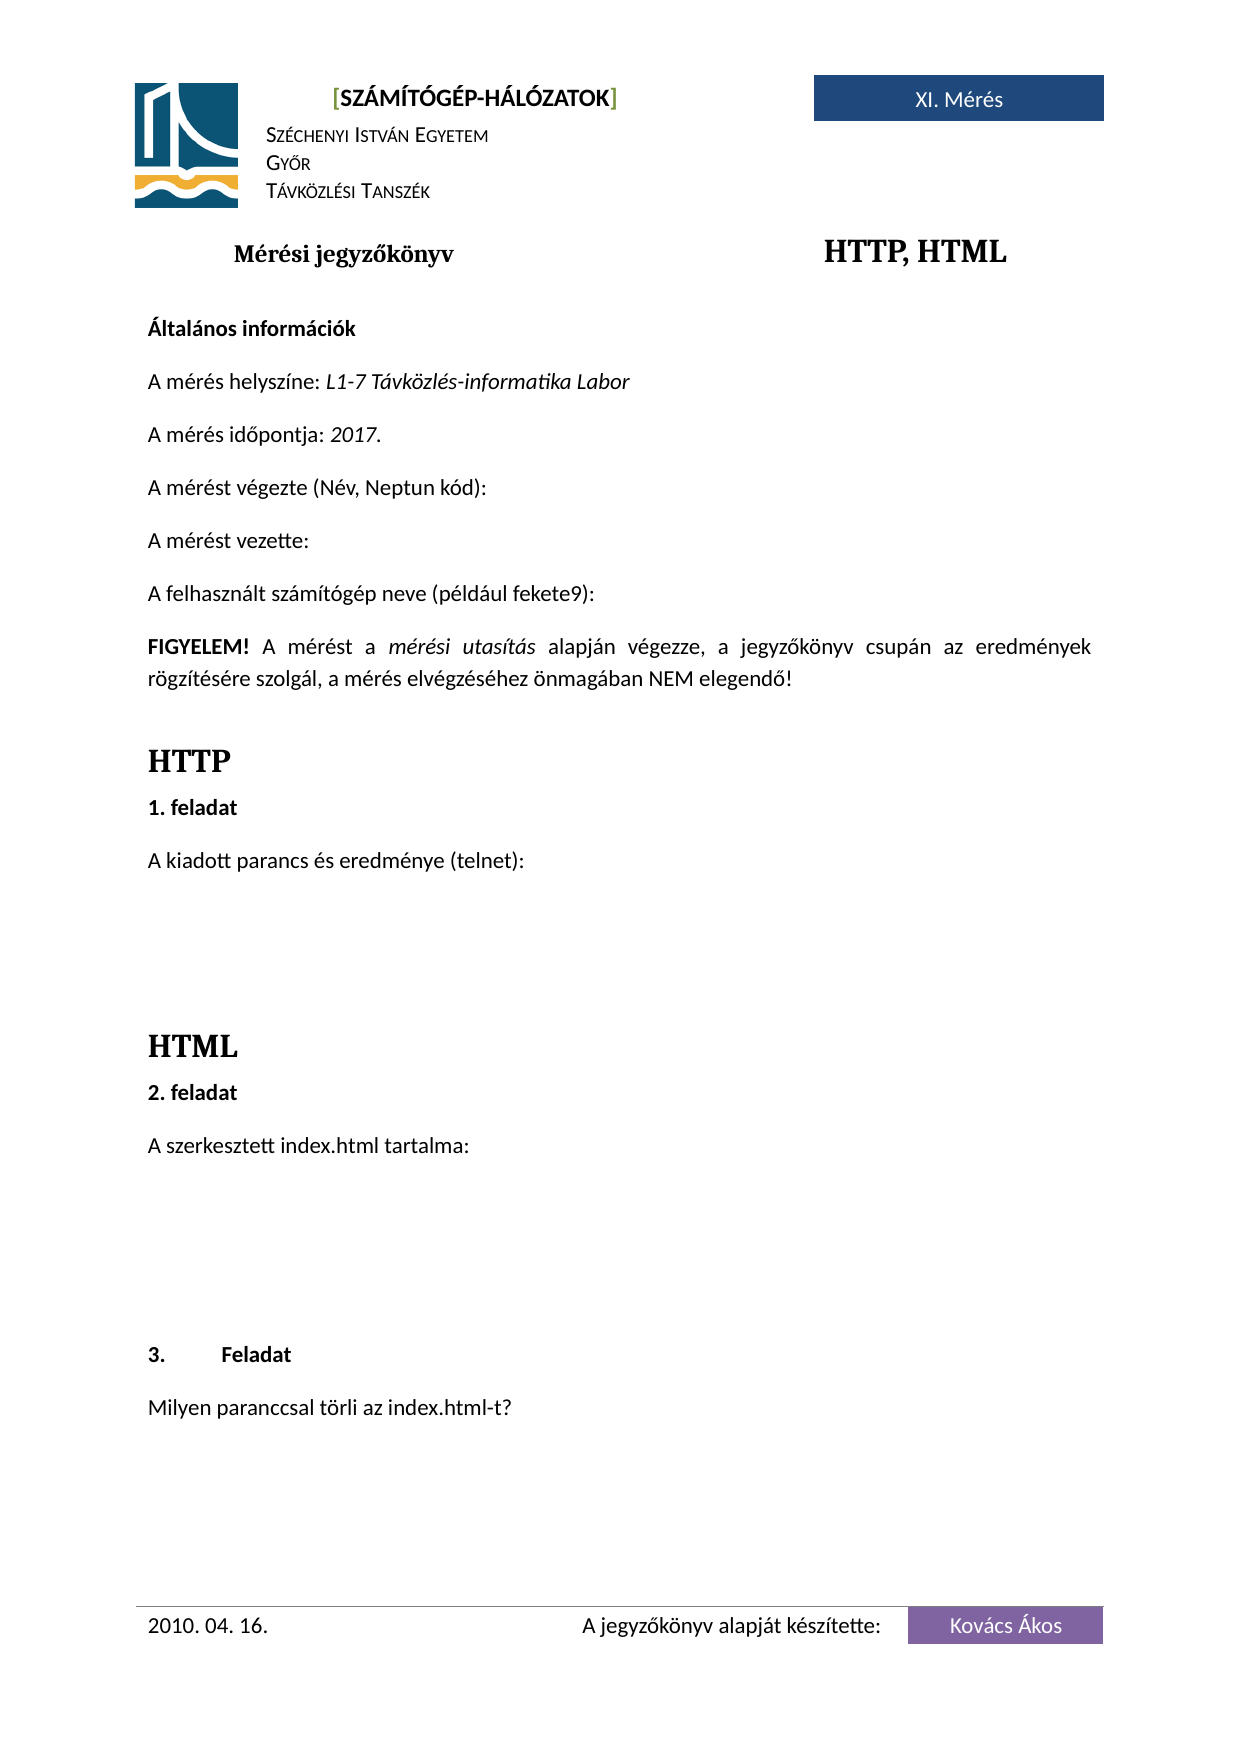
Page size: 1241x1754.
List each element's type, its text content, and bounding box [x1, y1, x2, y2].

text 1. feladat [148, 793, 1092, 821]
text A szerkesztett index.html tartalma: [148, 1131, 1092, 1159]
text A kiadott parancs és eredménye (telnet): [148, 846, 1092, 874]
text Milyen paranccsal törli az index.html-t? [148, 1393, 1092, 1422]
text Mérési jegyzőkönyv HTTP, HTML [148, 233, 1092, 271]
text FIGYELEM! A mérést a mérési utasítás alapján végezze, a jegyzőkönyv csupán az eredmények rögzítésére szolgál, a mérés elvégzéséhez önmagában NEM elegendő! [148, 632, 1092, 692]
text A mérést vezette: [148, 526, 1092, 554]
text A mérést végezte (Név, Neptun kód): [148, 473, 1092, 501]
text Általános információk [148, 314, 1092, 342]
list Feladat [148, 1341, 1092, 1368]
text A mérés helyszíne: L1-7 Távközlés-informatika Labor [148, 367, 1092, 395]
subtitle HTTP [148, 742, 1092, 781]
subtitle HTML [148, 1027, 1092, 1066]
text A felhasznált számítógép neve (például fekete9): [148, 579, 1092, 607]
text A mérés időpontja: 2017. [148, 420, 1092, 448]
text 2. feladat [148, 1078, 1092, 1106]
